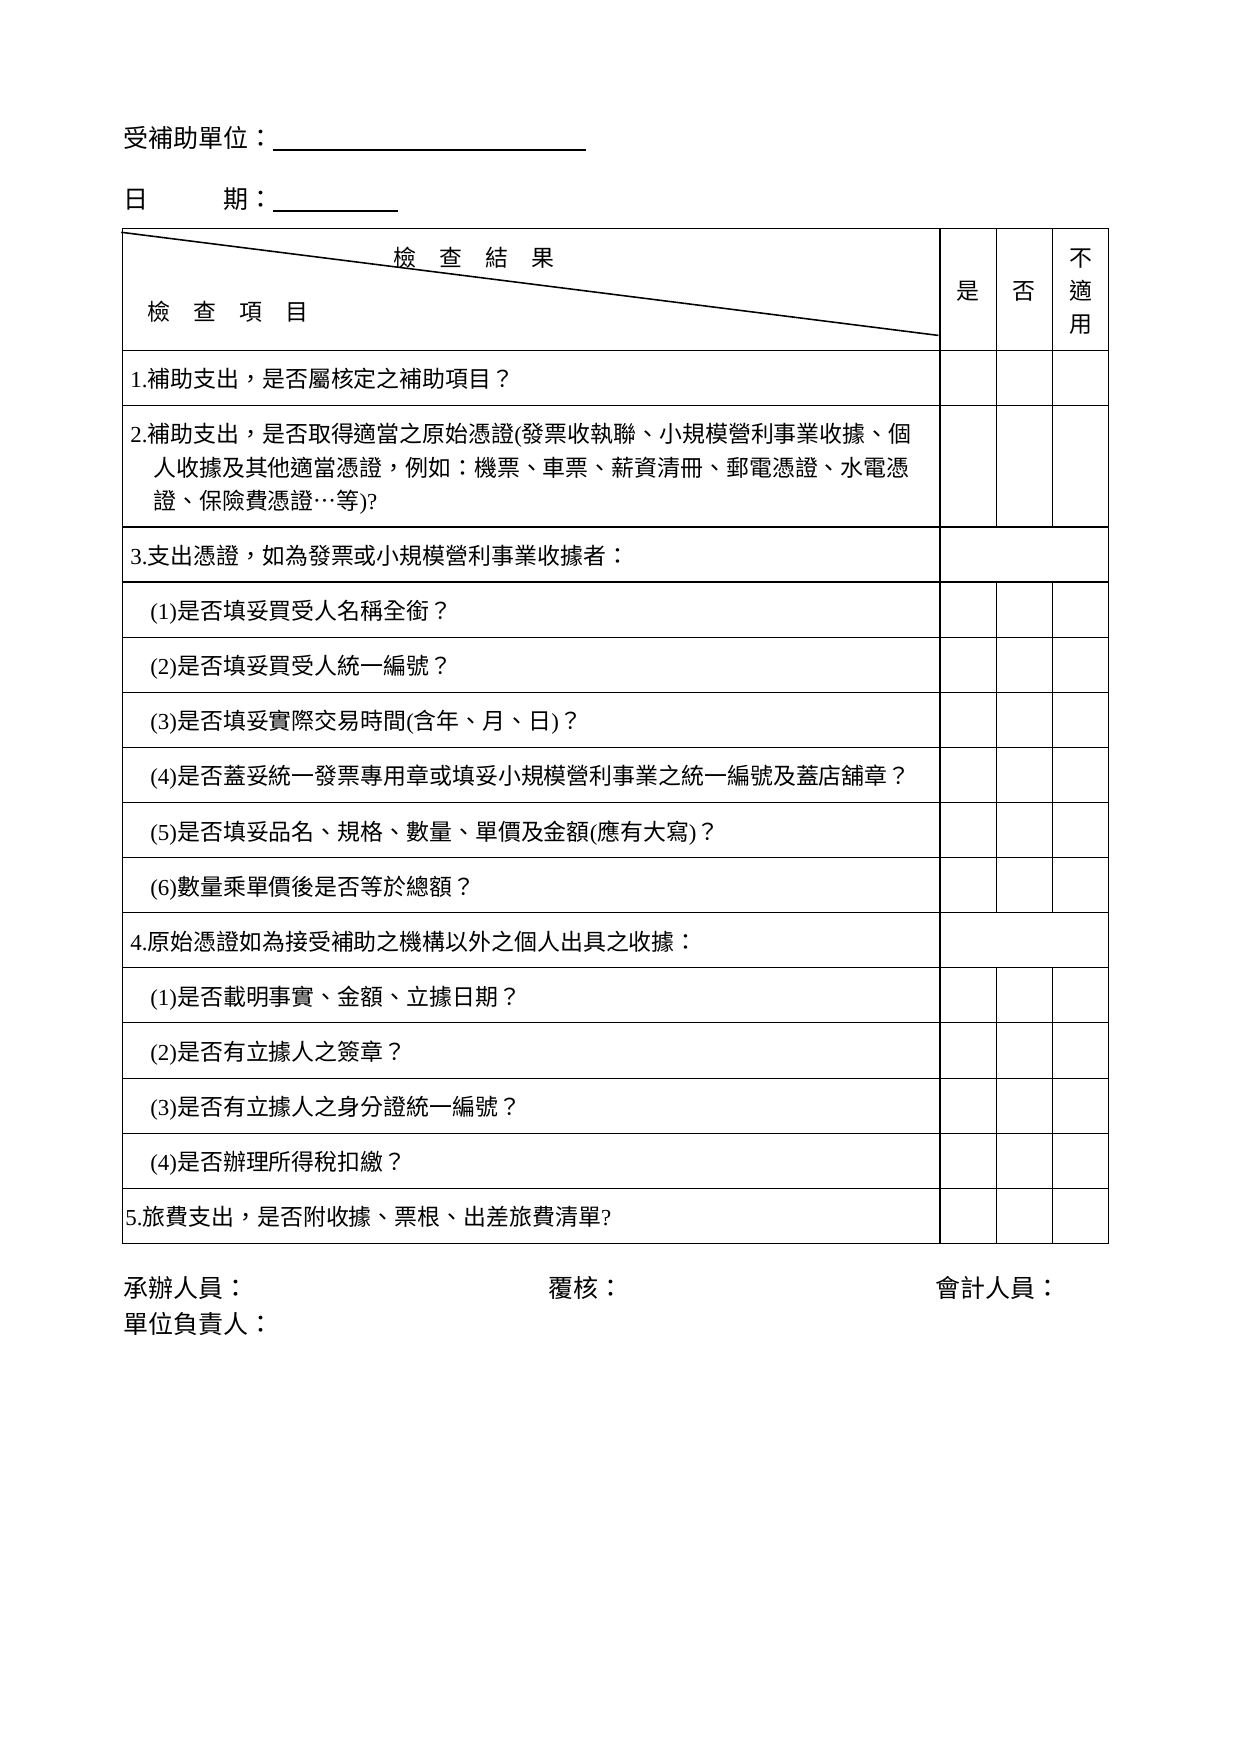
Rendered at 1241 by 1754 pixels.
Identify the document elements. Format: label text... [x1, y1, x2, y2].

table_cell [941, 913, 1108, 967]
text 承辦人員： 覆核： 會計人員： 單位負責人： [123, 1269, 1107, 1341]
table_cell [997, 1134, 1052, 1188]
table_cell [941, 1079, 996, 1132]
table_cell (2)是否有立據人之簽章？ [123, 1023, 939, 1077]
table_cell 3.支出憑證，如為發票或小規模營利事業收據者： [123, 528, 939, 581]
table_cell [941, 803, 996, 857]
table_cell (3)是否填妥實際交易時間(含年、月、日)？ [123, 693, 939, 747]
table_cell [997, 693, 1052, 747]
table_cell [997, 1079, 1052, 1132]
table_cell [1053, 406, 1108, 526]
table_cell (5)是否填妥品名、規格、數量、單價及金額(應有大寫)？ [123, 803, 939, 857]
table_cell [1053, 693, 1108, 747]
table_cell (1)是否填妥買受人名稱全銜？ [123, 583, 939, 637]
table_cell [941, 638, 996, 692]
table_cell [1053, 1079, 1108, 1132]
table_cell [941, 406, 996, 526]
table_cell [1053, 1189, 1108, 1243]
table_cell 2.補助支出，是否取得適當之原始憑證(發票收執聯、小規模營利事業收據、個人收據及其他適當憑證，例如：機票、車票、薪資清冊、郵電憑證、水電憑證、保險費憑證…等)? [123, 406, 939, 526]
table_cell [997, 351, 1052, 405]
table_header 檢 查 結 果 檢 查 項 目 [123, 234, 939, 350]
table_cell [1053, 1134, 1108, 1188]
table_cell [1053, 583, 1108, 637]
table_cell [997, 638, 1052, 692]
table_cell [941, 1189, 996, 1243]
table_cell 4.原始憑證如為接受補助之機構以外之個人出具之收據： [123, 913, 939, 967]
table_cell [941, 748, 996, 802]
table_cell 5.旅費支出，是否附收據、票根、出差旅費清單? [123, 1189, 939, 1243]
table_cell [1053, 968, 1108, 1022]
text 受補助單位： [123, 118, 1107, 154]
table_cell [941, 351, 996, 405]
table_cell [997, 406, 1052, 526]
table_cell [997, 803, 1052, 857]
table_cell [941, 968, 996, 1022]
table_cell [941, 693, 996, 747]
table_cell [997, 583, 1052, 637]
table_cell 1.補助支出，是否屬核定之補助項目？ [123, 351, 939, 405]
table_cell [997, 968, 1052, 1022]
table_header 檢 查 結 果 檢 查 項 目 [123, 229, 939, 334]
table_cell [941, 528, 1108, 581]
table_cell [1053, 748, 1108, 802]
table_header 不適用 [1053, 229, 1108, 350]
table_cell [997, 858, 1052, 912]
table_cell (4)是否蓋妥統一發票專用章或填妥小規模營利事業之統一編號及蓋店舖章？ [123, 748, 939, 802]
table_cell [997, 1189, 1052, 1243]
table_cell [941, 1134, 996, 1188]
table_cell [941, 1023, 996, 1077]
table_cell (3)是否有立據人之身分證統一編號？ [123, 1079, 939, 1132]
table_header 否 [997, 229, 1052, 350]
table_cell (1)是否載明事實、金額、立據日期？ [123, 968, 939, 1022]
table_cell [1053, 858, 1108, 912]
table_cell [997, 1023, 1052, 1077]
table_cell [1053, 351, 1108, 405]
table_cell (6)數量乘單價後是否等於總額？ [123, 858, 939, 912]
table_cell [941, 858, 996, 912]
table_cell [941, 583, 996, 637]
text 日 期： [123, 179, 1107, 216]
table_cell [1053, 803, 1108, 857]
table_cell [997, 748, 1052, 802]
table_cell (4)是否辦理所得稅扣繳？ [123, 1134, 939, 1188]
table_header 是 [941, 229, 996, 350]
table_cell (2)是否填妥買受人統一編號？ [123, 638, 939, 692]
table_cell [1053, 1023, 1108, 1077]
table_cell [1053, 638, 1108, 692]
